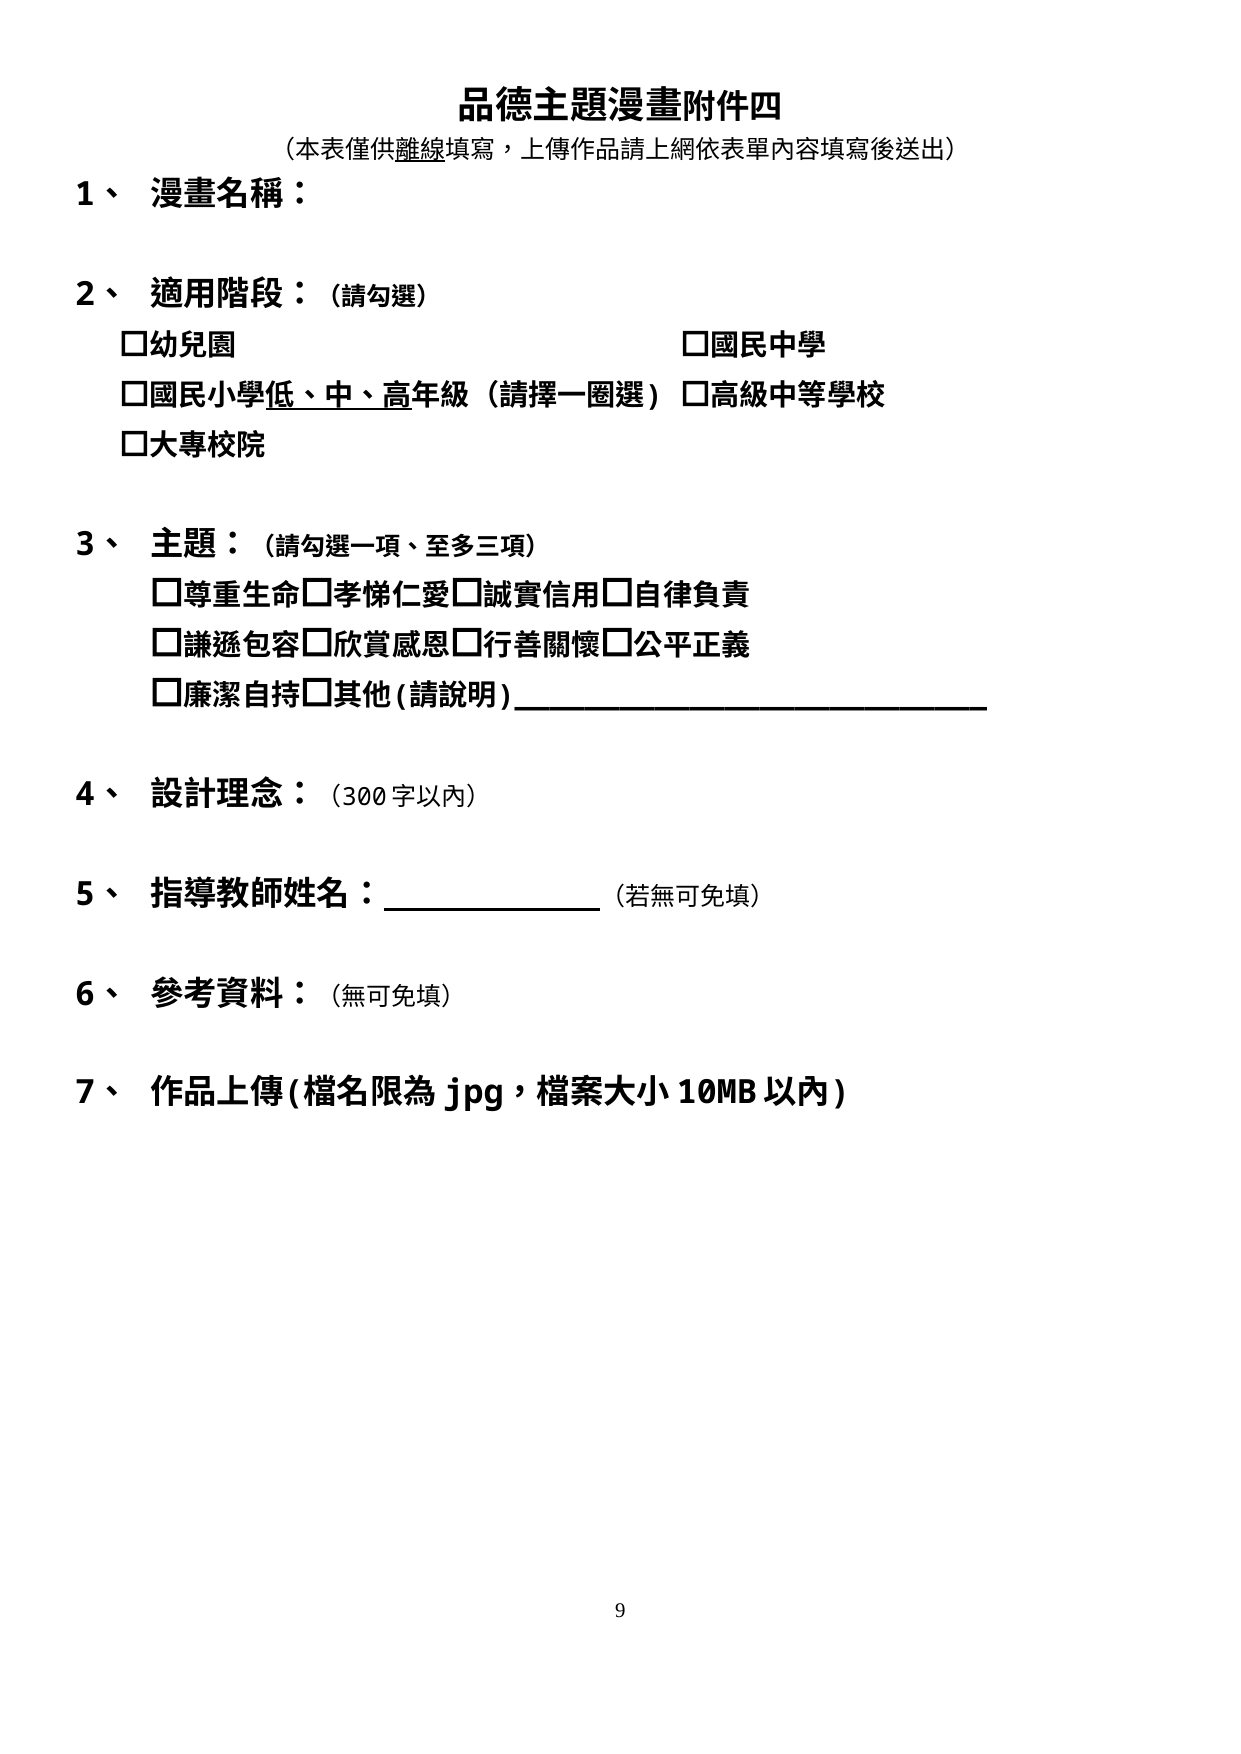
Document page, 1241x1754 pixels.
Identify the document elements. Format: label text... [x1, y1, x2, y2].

list 尊重生命孝悌仁愛誠實信用自律負責 [150, 566, 1165, 616]
list 漫畫名稱： [75, 166, 1165, 216]
list 設計理念：（300字以內） [75, 766, 1165, 816]
text （本表僅供離線填寫，上傳作品請上網依表單內容填寫後送出） [75, 129, 1165, 166]
list 謙遜包容欣賞感恩行善關懷公平正義 [150, 616, 1165, 666]
list 適用階段：（請勾選） [75, 266, 1165, 316]
list 廉潔自持其他(請說明)___________________________ [150, 666, 1165, 716]
list 參考資料：（無可免填） [75, 966, 1165, 1016]
text 幼兒園 國民中學 [104, 316, 1165, 366]
text 國民小學低、中、高年級（請擇一圈選) 高級中等學校 [119, 366, 1165, 416]
list 主題：（請勾選一項、至多三項） [75, 516, 1165, 566]
list 指導教師姓名： （若無可免填） [75, 866, 1165, 916]
text 大專校院 [119, 416, 1165, 466]
text 品德主題漫畫附件四 [75, 75, 1165, 129]
list 作品上傳(檔名限為jpg，檔案大小10MB以內) [75, 1066, 1165, 1113]
